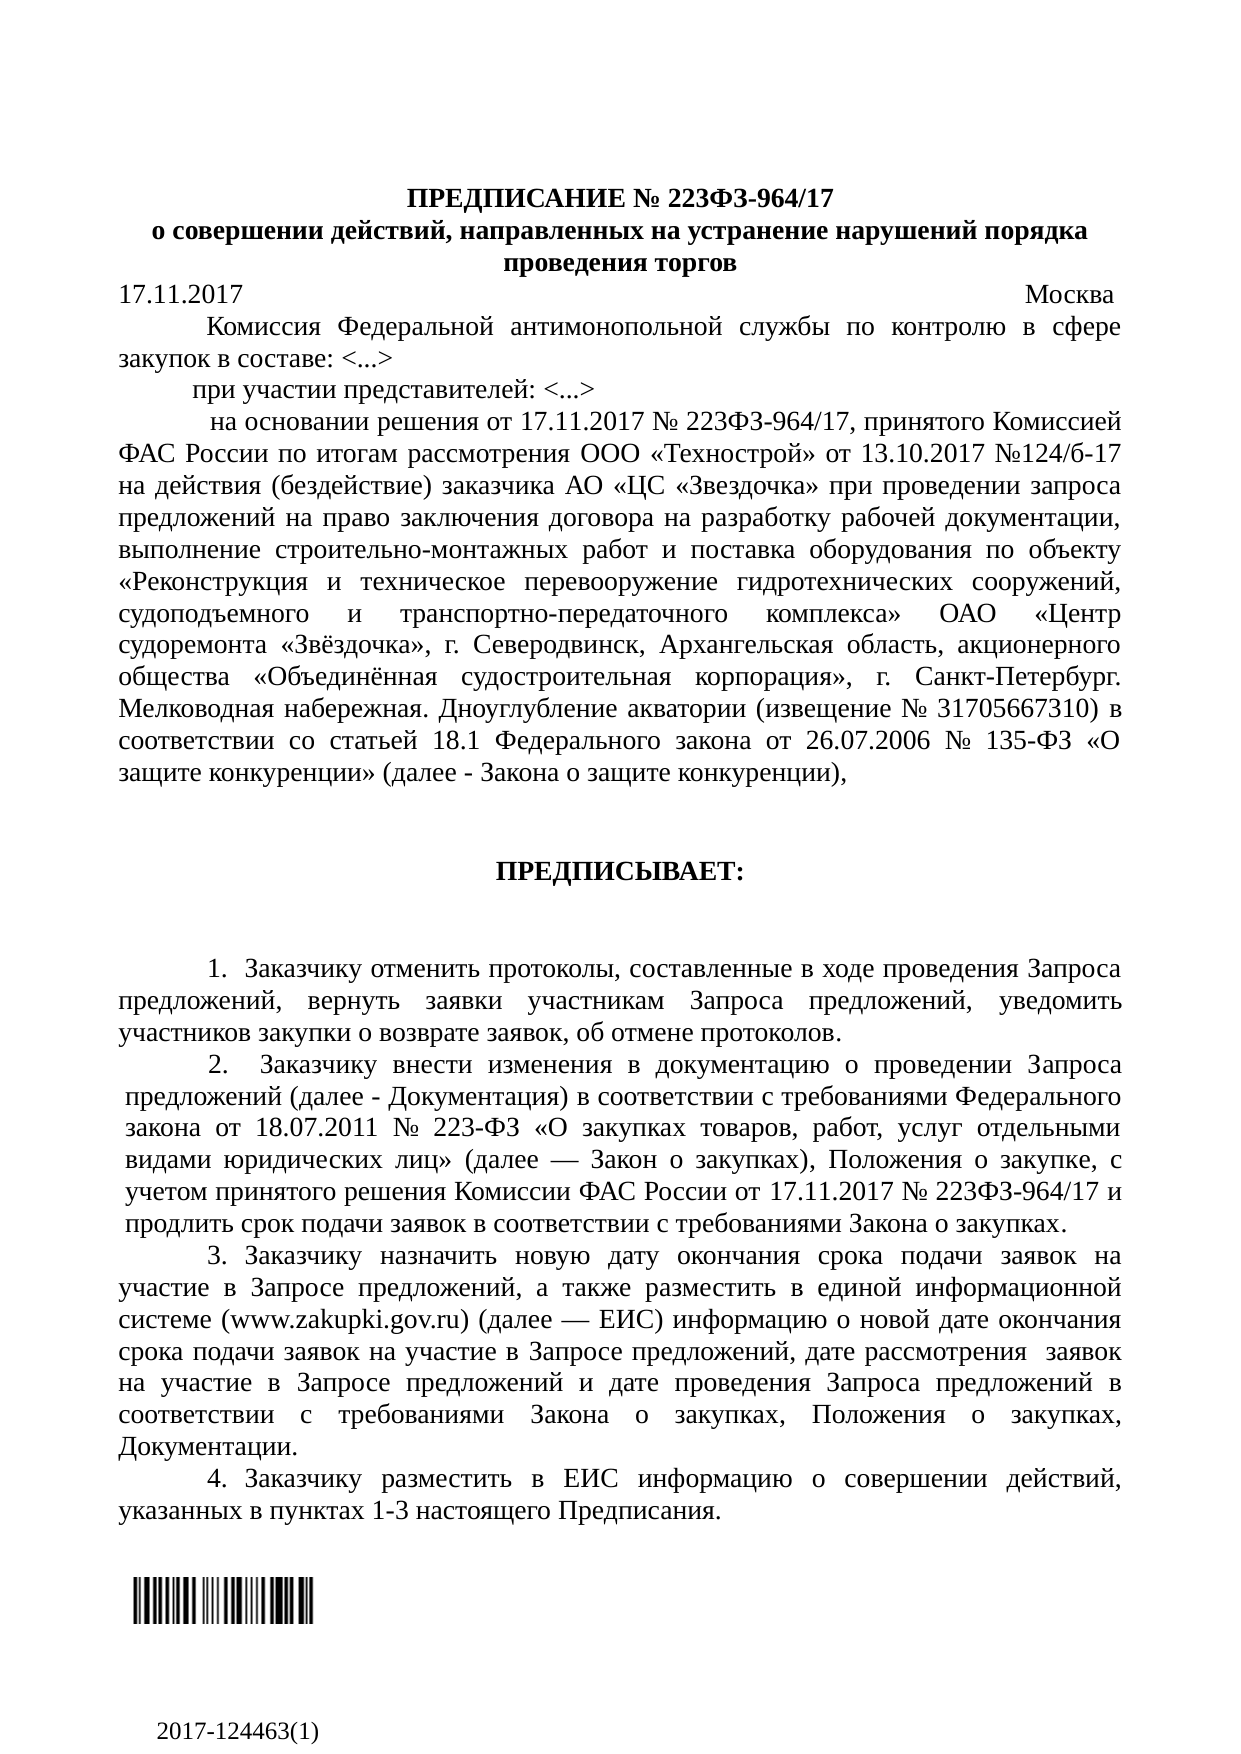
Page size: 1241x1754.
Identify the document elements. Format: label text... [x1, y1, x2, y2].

text ПРЕДПИСАНИЕ № 223ФЗ-964/17 [118, 182, 1122, 214]
text при участии представителей: <...> [118, 373, 1122, 405]
list Заказчику внести изменения в документацию о проведении Запроса предложений (далее - Документация) в соответствии с требованиями Федерального закона от 18.07.2011 № 223-ФЗ «О закупках товаров, работ, услуг отдельными видами юридических лиц» (далее — Закон о закупках), Положения о закупке, с учетом принятого решения Комиссии ФАС России от 17.11.2017 № 223ФЗ-964/17 и продлить срок подачи заявок в соответствии с требованиями Закона о закупках. [125, 1047, 1122, 1238]
picture [118, 1577, 331, 1624]
list Заказчику назначить новую дату окончания срока подачи заявок на участие в Запросе предложений, а также разместить в единой информационной системе (www.zakupki.gov.ru) (далее — ЕИС) информацию о новой дате окончания срока подачи заявок на участие в Запросе предложений, дате рассмотрения заявок на участие в Запросе предложений и дате проведения Запроса предложений в соответствии с требованиями Закона о закупках, Положения о закупках, Документации. [118, 1238, 1122, 1462]
text о совершении действий, направленных на устранение нарушений порядка проведения торгов [118, 214, 1122, 277]
text Комиссия Федеральной антимонопольной службы по контролю в сфере закупок в составе: <...> [118, 309, 1122, 373]
list Заказчику разместить в ЕИС информацию о совершении действий, указанных в пунктах 1-3 настоящего Предписания. [118, 1462, 1122, 1525]
text 17.11.2017 Москва [118, 277, 1122, 309]
text ПРЕДПИСЫВАЕТ: [118, 854, 1122, 886]
list Заказчику отменить протоколы, составленные в ходе проведения Запроса предложений, вернуть заявки участникам Запроса предложений, уведомить участников закупки о возврате заявок, об отмене протоколов. [118, 952, 1122, 1047]
text на основании решения от 17.11.2017 № 223ФЗ-964/17, принятого Комиссией ФАС России по итогам рассмотрения ООО «Технострой» от 13.10.2017 №124/б-17 на действия (бездействие) заказчика АО «ЦС «Звездочка» при проведении запроса предложений на право заключения договора на разработку рабочей документации, выполнение строительно-монтажных работ и поставка оборудования по объекту «Реконструкция и техническое перевооружение гидротехнических сооружений, судоподъемного и транспортно-передаточного комплекса» ОАО «Центр судоремонта «Звёздочка», г. Северодвинск, Архангельская область, акционерного общества «Объединённая судостроительная корпорация», г. Санкт-Петербург. Мелководная набережная. Дноуглубление акватории (извещение № 31705667310) в соответствии со статьей 18.1 Федерального закона от 26.07.2006 № 135-ФЗ «О защите конкуренции» (далее - Закона о защите конкуренции), [118, 405, 1122, 787]
